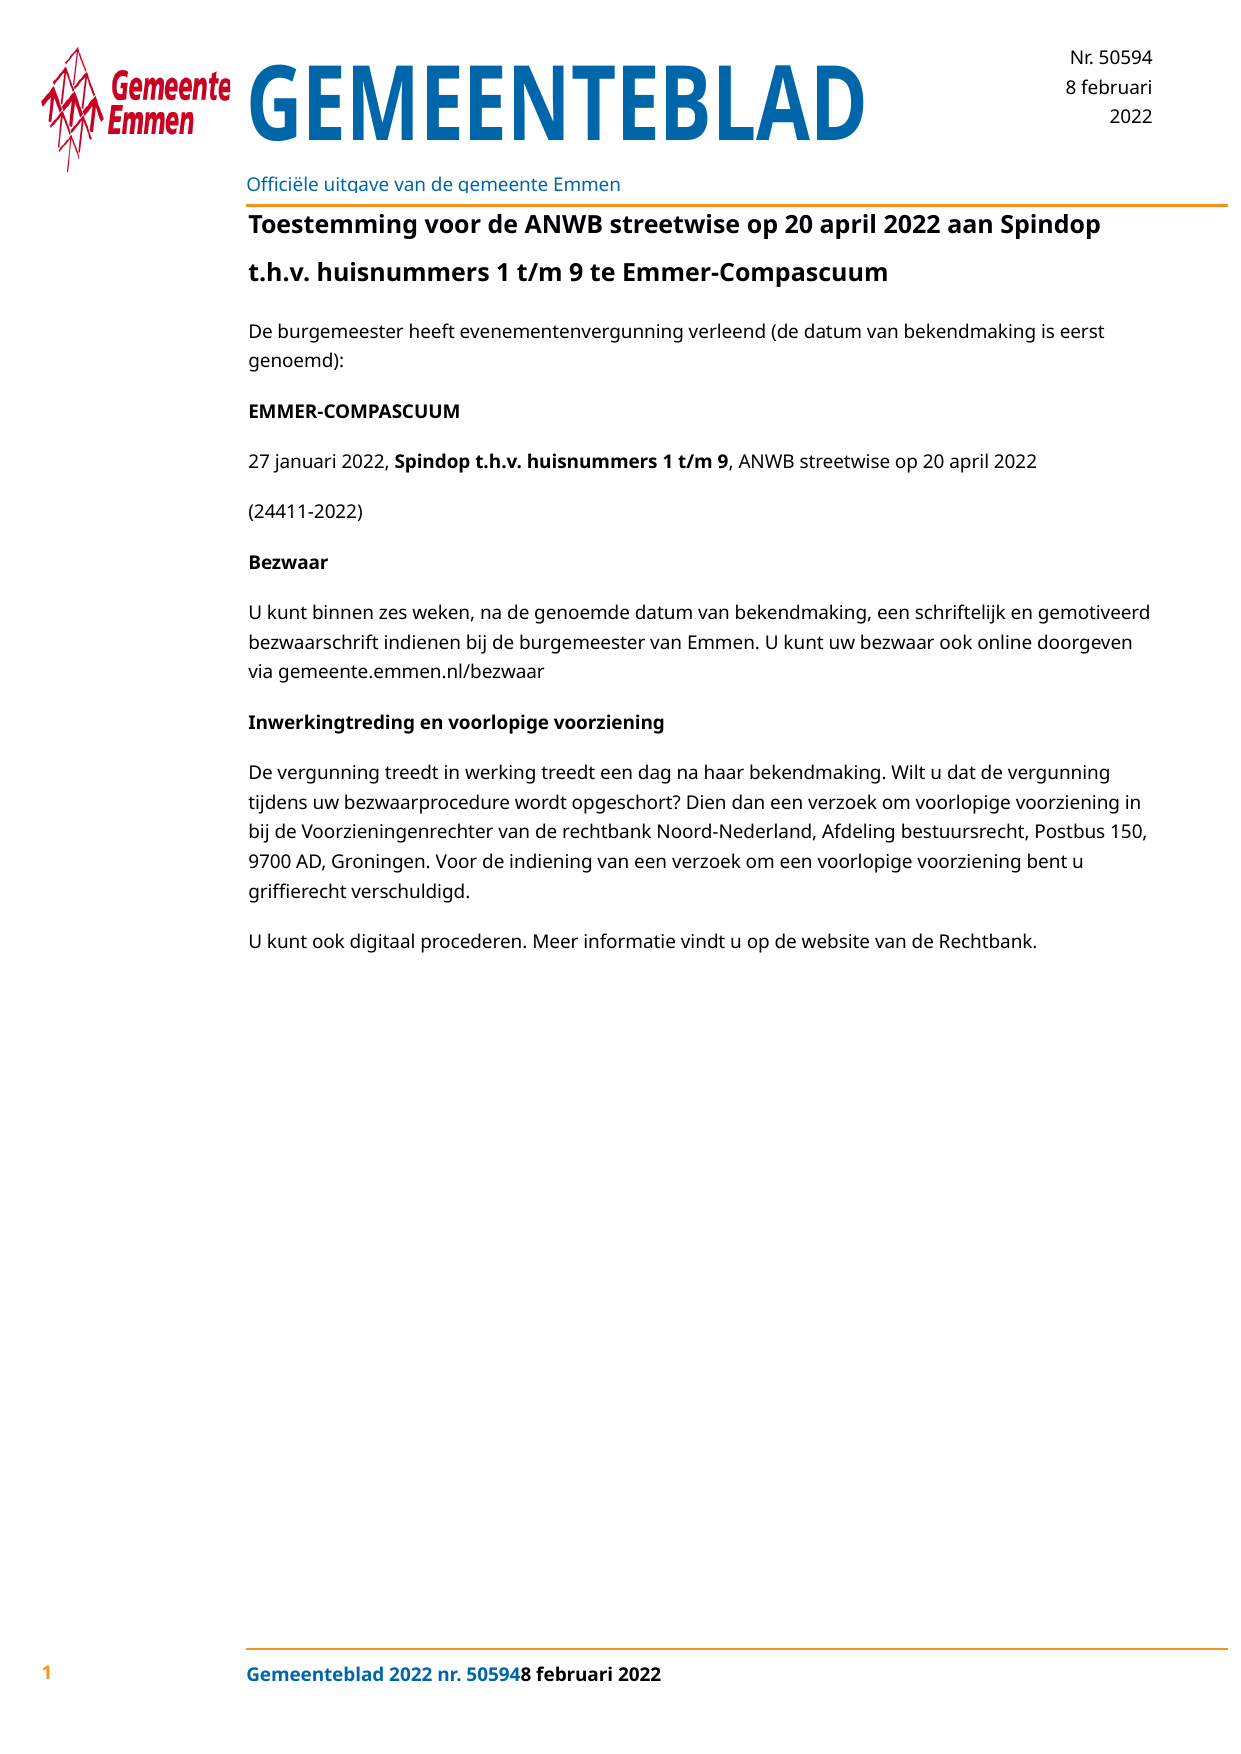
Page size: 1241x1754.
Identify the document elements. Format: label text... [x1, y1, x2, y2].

text Toestemming voor de ANWB streetwise op 20 april 2022 aan Spindop t.h.v. huisnummers 1 t/m 9 te Emmer-Compascuum [248, 207, 1152, 288]
text De burgemeester heeft evenementenvergunning verleend (de datum van bekendmaking is eerst genoemd): [248, 318, 1152, 373]
text De vergunning treedt in werking treedt een dag na haar bekendmaking. Wilt u dat de vergunning tijdens uw bezwaarprocedure wordt opgeschort? Dien dan een verzoek om voorlopige voorziening in bij de Voorzieningenrechter van de rechtbank Noord-Nederland, Afdeling bestuursrecht, Postbus 150, 9700 AD, Groningen. Voor de indiening van een verzoek om een voorlopige voorziening bent u griffierecht verschuldigd. [248, 759, 1152, 904]
text Inwerkingtreding en voorlopige voorziening [248, 709, 1152, 735]
text U kunt ook digitaal procederen. Meer informatie vindt u op de website van de Rechtbank. [248, 928, 1152, 954]
text (24411-2022) [248, 499, 1152, 524]
text 27 januari 2022, Spindop t.h.v. huisnummers 1 t/m 9, ANWB streetwise op 20 april 2022 [248, 448, 1152, 474]
text EMMER-COMPASCUUM [248, 398, 1152, 424]
text U kunt binnen zes weken, na de genoemde datum van bekendmaking, een schriftelijk en gemotiveerd bezwaarschrift indienen bij de burgemeester van Emmen. U kunt uw bezwaar ook online doorgeven via gemeente.emmen.nl/bezwaar [248, 599, 1152, 684]
picture [41, 47, 231, 172]
text Bezwaar [248, 549, 1152, 575]
